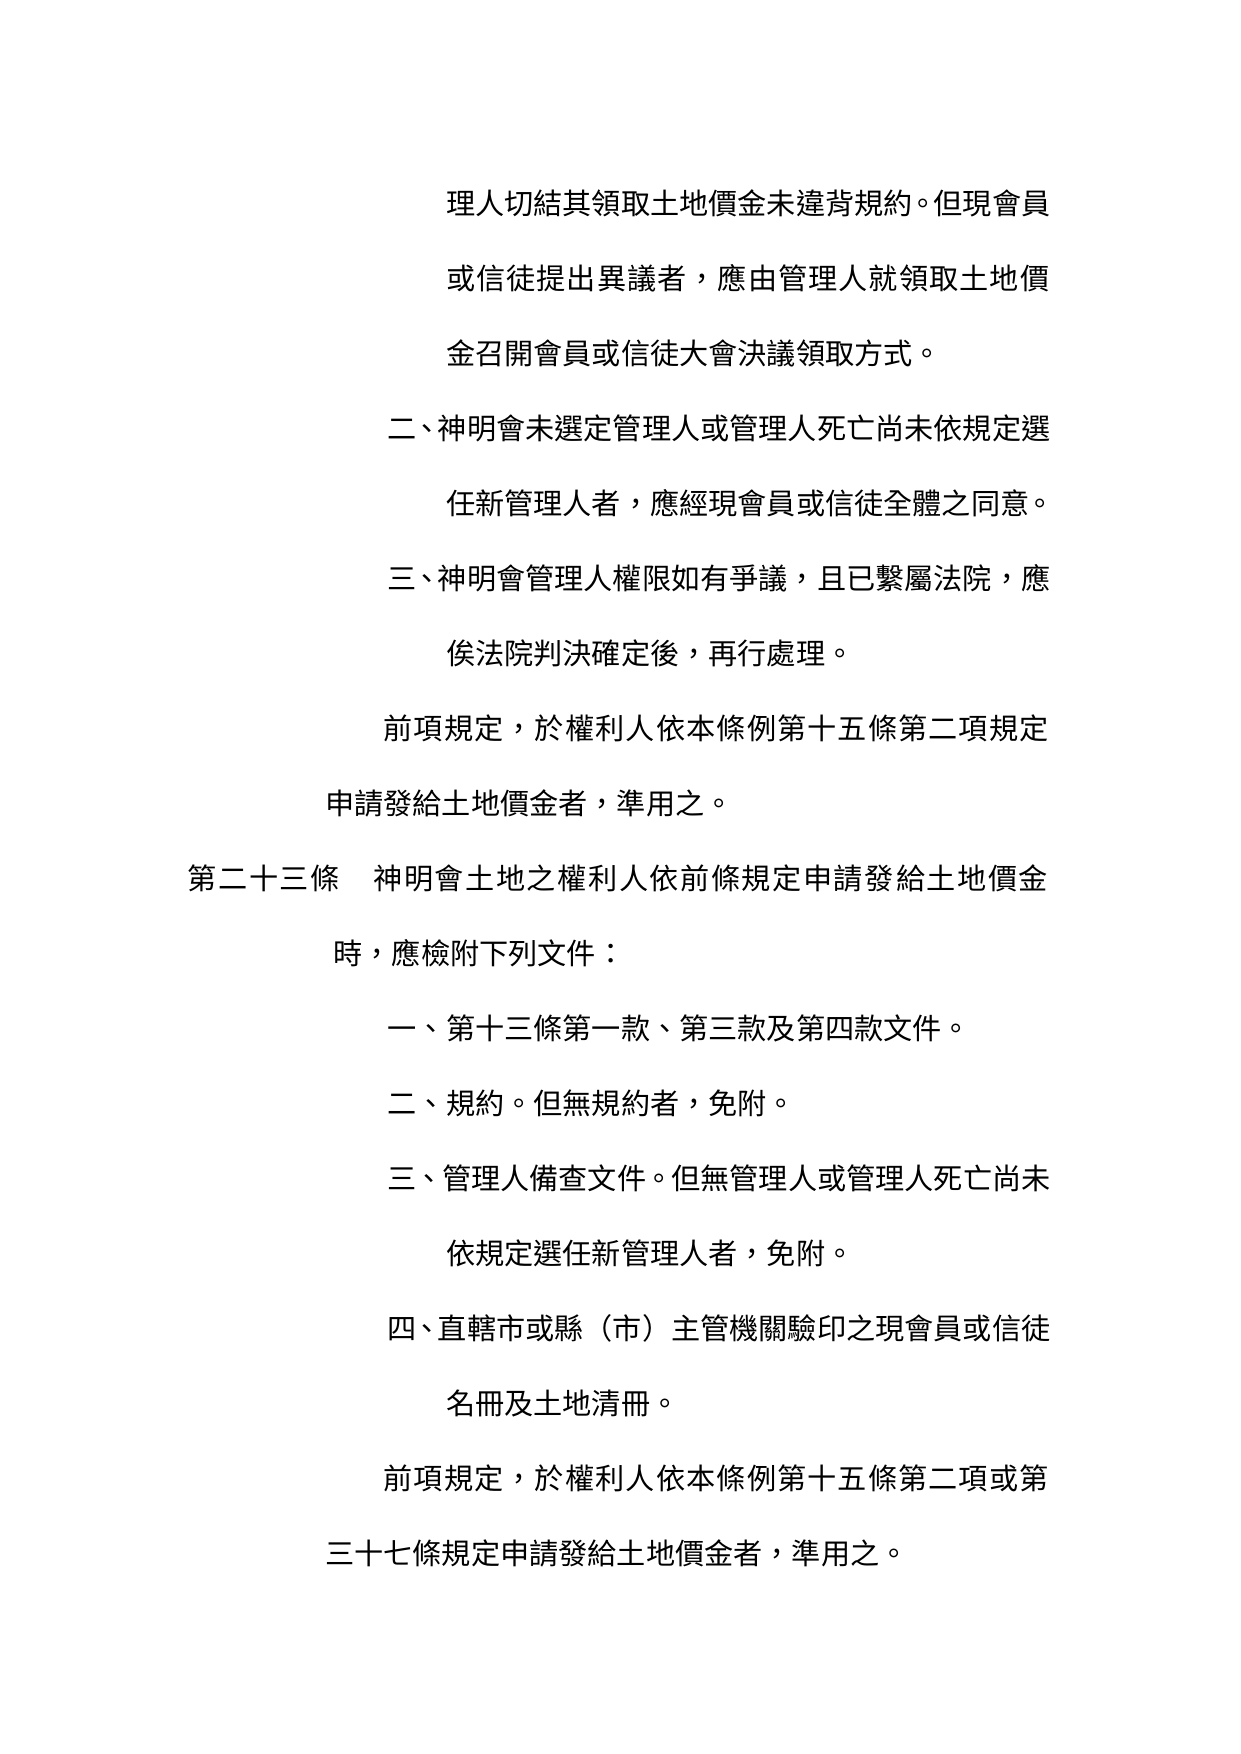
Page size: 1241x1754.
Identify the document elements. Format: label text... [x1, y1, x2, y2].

text 三、管理人備查文件。但無管理人或管理人死亡尚未依規定選任新管理人者，免附。 [387, 1139, 1050, 1289]
text 第二十三條 神明會土地之權利人依前條規定申請發給土地價金時，應檢附下列文件： [187, 839, 1050, 989]
text 二、規約。但無規約者，免附。 [387, 1064, 1050, 1139]
text 理人切結其領取土地價金未違背規約。但現會員或信徒提出異議者，應由管理人就領取土地價金召開會員或信徒大會決議領取方式。 [387, 164, 1050, 389]
text 四、直轄市或縣（市）主管機關驗印之現會員或信徒名冊及土地清冊。 [387, 1289, 1050, 1439]
text 前項規定，於權利人依本條例第十五條第二項或第三十七條規定申請發給土地價金者，準用之。 [325, 1439, 1050, 1589]
text 二、神明會未選定管理人或管理人死亡尚未依規定選任新管理人者，應經現會員或信徒全體之同意。 [387, 389, 1050, 539]
text 三、神明會管理人權限如有爭議，且已繫屬法院，應俟法院判決確定後，再行處理。 [387, 539, 1050, 689]
text 前項規定，於權利人依本條例第十五條第二項規定申請發給土地價金者，準用之。 [325, 689, 1050, 839]
text 一、第十三條第一款、第三款及第四款文件。 [387, 989, 1050, 1064]
